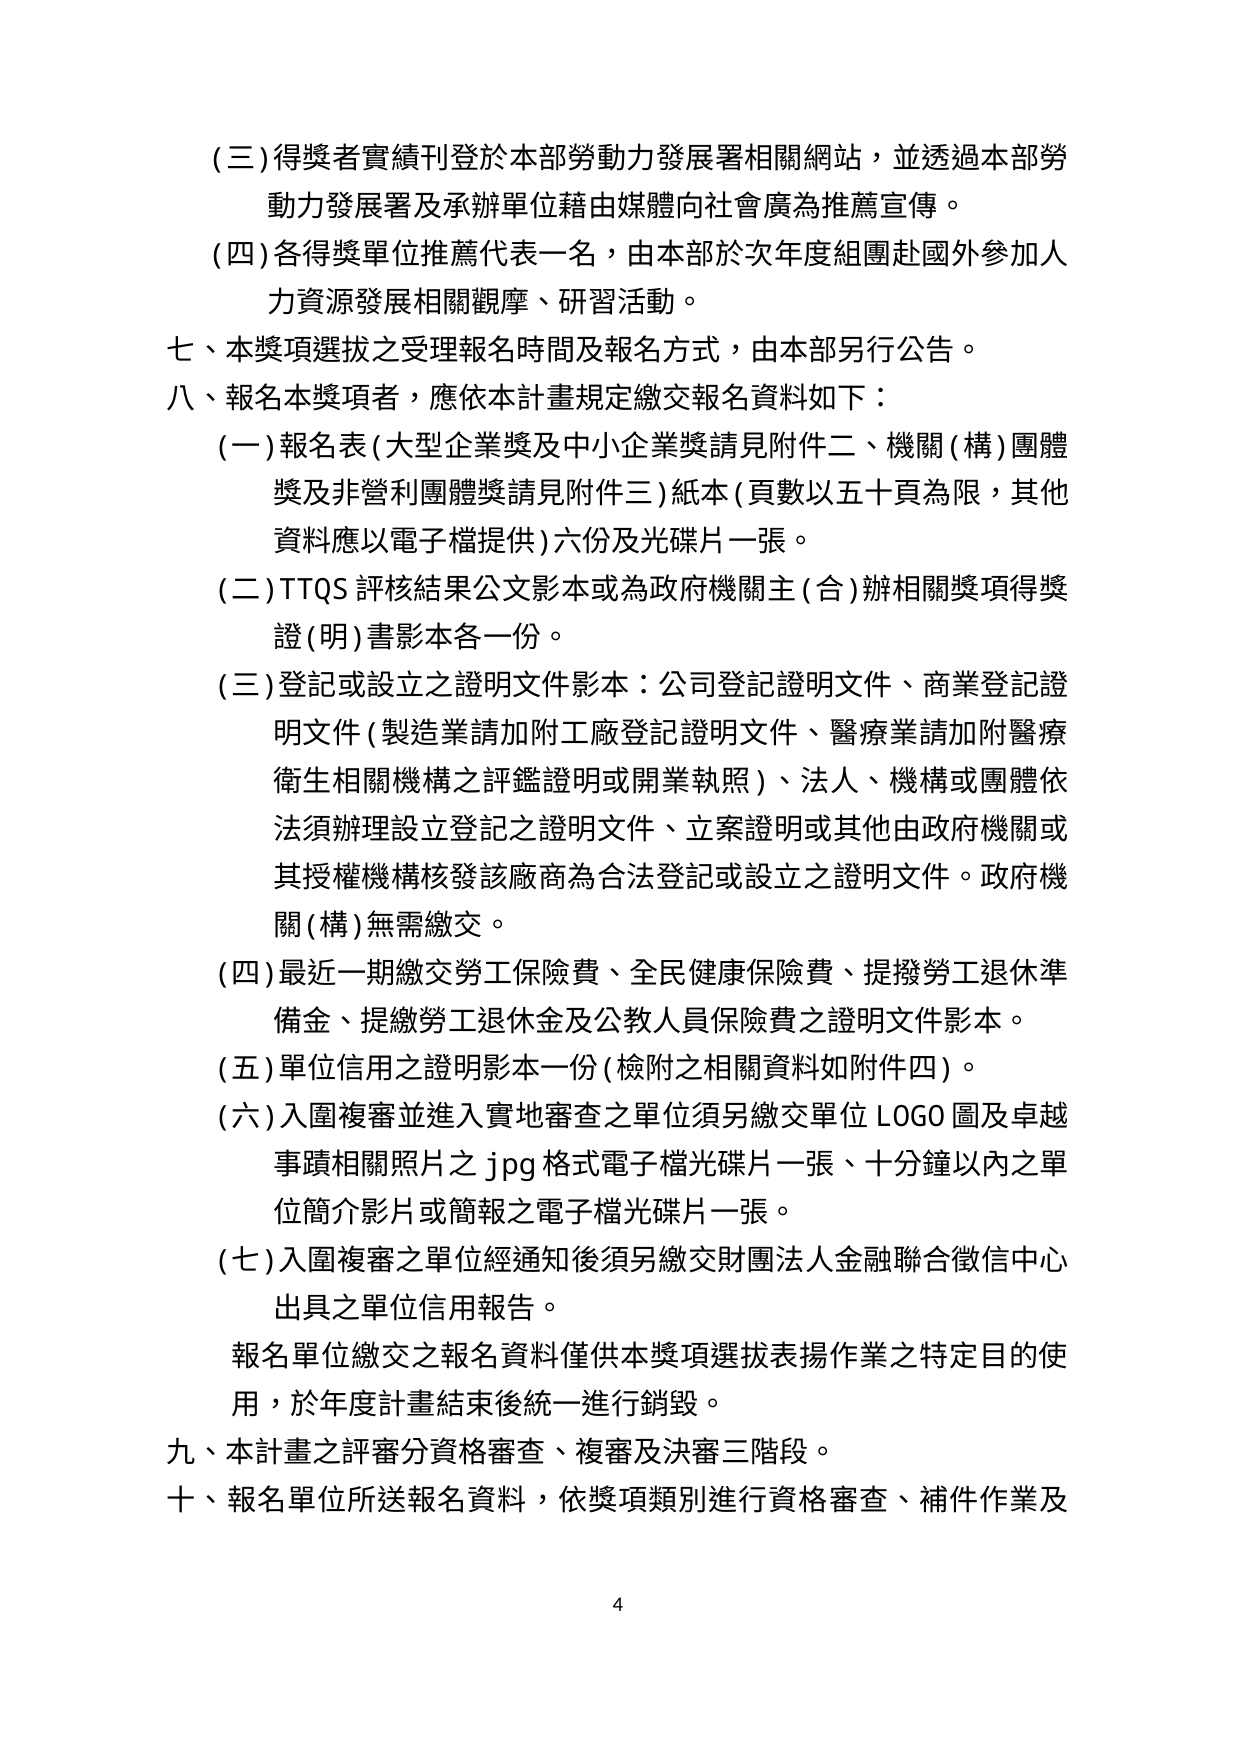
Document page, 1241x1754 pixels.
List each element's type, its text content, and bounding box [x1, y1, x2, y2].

text (四)各得獎單位推薦代表一名，由本部於次年度組團赴國外參加人力資源發展相關觀摩、研習活動。 [208, 226, 1069, 322]
text (四)最近一期繳交勞工保險費、全民健康保險費、提撥勞工退休準備金、提繳勞工退休金及公教人員保險費之證明文件影本。 [214, 945, 1069, 1041]
text 八、報名本獎項者，應依本計畫規定繳交報名資料如下： [167, 370, 1069, 418]
text (七)入圍複審之單位經通知後須另繳交財團法人金融聯合徵信中心出具之單位信用報告。 [214, 1232, 1069, 1328]
text (三)登記或設立之證明文件影本：公司登記證明文件、商業登記證明文件(製造業請加附工廠登記證明文件、醫療業請加附醫療衛生相關機構之評鑑證明或開業執照)、法人、機構或團體依法須辦理設立登記之證明文件、立案證明或其他由政府機關或其授權機構核發該廠商為合法登記或設立之證明文件。政府機關(構)無需繳交。 [214, 657, 1069, 945]
text 七、本獎項選拔之受理報名時間及報名方式，由本部另行公告。 [167, 322, 1069, 370]
text (五)單位信用之證明影本一份(檢附之相關資料如附件四)。 [214, 1041, 1069, 1088]
text 報名單位繳交之報名資料僅供本獎項選拔表揚作業之特定目的使用，於年度計畫結束後統一進行銷毀。 [232, 1328, 1069, 1424]
text (二)TTQS評核結果公文影本或為政府機關主(合)辦相關獎項得獎證(明)書影本各一份。 [214, 561, 1069, 657]
text (六)入圍複審並進入實地審查之單位須另繳交單位LOGO圖及卓越事蹟相關照片之jpg格式電子檔光碟片一張、十分鐘以內之單位簡介影片或簡報之電子檔光碟片一張。 [214, 1088, 1069, 1232]
text 十、報名單位所送報名資料，依獎項類別進行資格審查、補件作業及 [167, 1472, 1069, 1520]
text (三)得獎者實績刊登於本部勞動力發展署相關網站，並透過本部勞動力發展署及承辦單位藉由媒體向社會廣為推薦宣傳。 [208, 130, 1069, 226]
text (一)報名表(大型企業獎及中小企業獎請見附件二、機關(構)團體獎及非營利團體獎請見附件三)紙本(頁數以五十頁為限，其他資料應以電子檔提供)六份及光碟片一張。 [214, 418, 1069, 561]
text 九、本計畫之評審分資格審查、複審及決審三階段。 [167, 1424, 1069, 1472]
